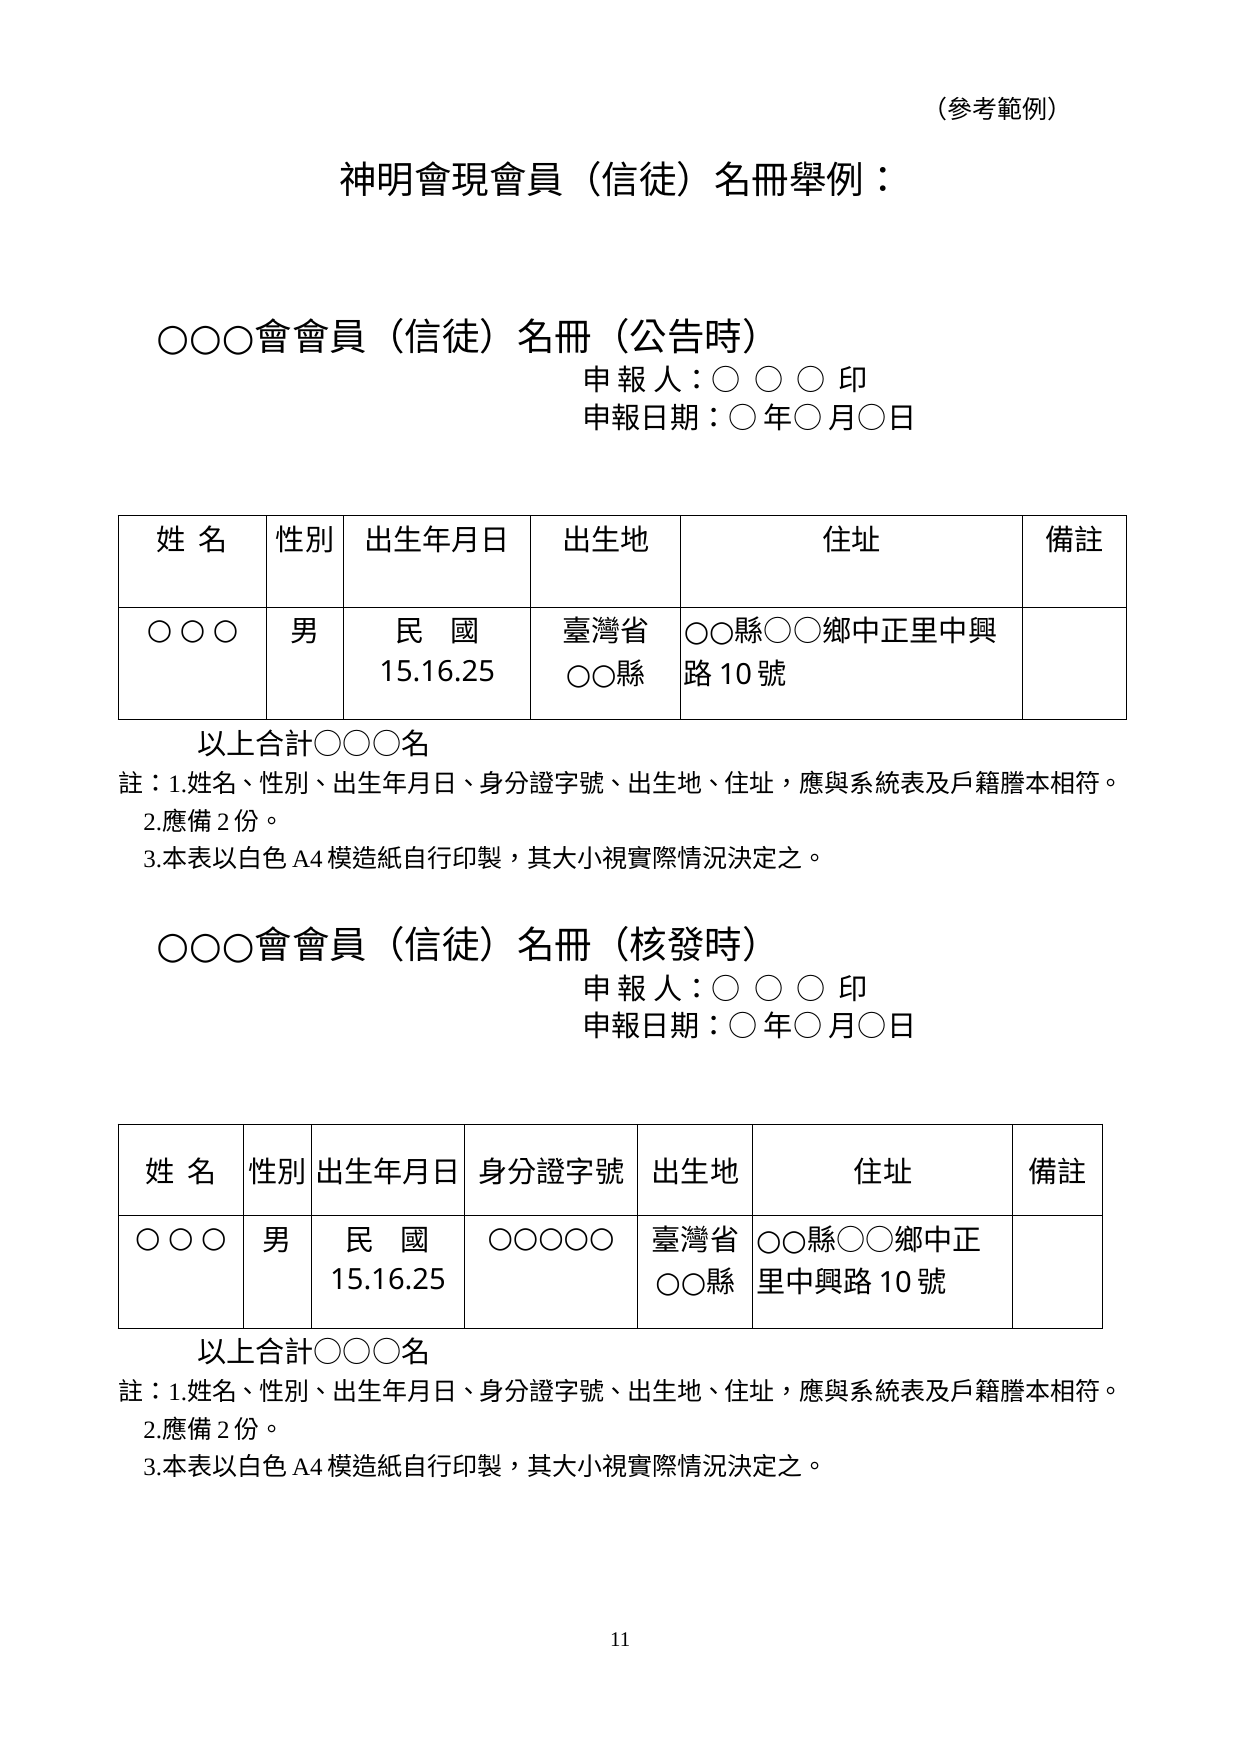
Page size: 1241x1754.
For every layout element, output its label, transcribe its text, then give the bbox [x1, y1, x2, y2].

table_header 身分證字號 [465, 1125, 637, 1215]
text 以上合計○○○名 [118, 1328, 1122, 1371]
table_header 性別 [267, 516, 343, 607]
table_header 出生年月日 [312, 1125, 464, 1215]
table_cell ○○○○○ [465, 1216, 637, 1327]
table_cell ○ ○ ○ [119, 1216, 243, 1327]
table_cell 男 [267, 608, 343, 719]
text 以上合計○○○名 [118, 720, 1122, 762]
table_cell 民 國15.16.25 [312, 1216, 464, 1327]
table_cell [1023, 608, 1126, 719]
text 3.本表以白色A4模造紙自行印製，其大小視實際情況決定之。 [118, 837, 1122, 875]
text ○○○會會員（信徒）名冊（公告時） [156, 306, 1122, 361]
table_header 出生年月日 [344, 516, 530, 607]
text ○○○會會員（信徒）名冊（核發時） [156, 915, 1122, 969]
table_cell 臺灣省 ○○縣 [638, 1216, 752, 1327]
text 申 報 人：○ ○ ○ 印 申報日期：○ 年○ 月○日 [582, 361, 1122, 436]
table_header 備註 [1023, 516, 1126, 607]
table_header 住址 [753, 1125, 1012, 1215]
table_cell 男 [244, 1216, 311, 1327]
table_cell ○○縣○○鄉中正里中興路10號 [681, 608, 1022, 719]
text 註：1.姓名、性別、出生年月日、身分證字號、出生地、住址，應與系統表及戶籍謄本相符。 [118, 1371, 1122, 1408]
text （參考範例） [922, 89, 1095, 126]
table_header 姓 名 [119, 516, 266, 607]
table_header 住址 [681, 516, 1022, 607]
text 註：1.姓名、性別、出生年月日、身分證字號、出生地、住址，應與系統表及戶籍謄本相符。 [118, 762, 1122, 800]
text 2.應備2份。 [118, 800, 1122, 837]
text 3.本表以白色A4模造紙自行印製，其大小視實際情況決定之。 [118, 1446, 1122, 1483]
text 神明會現會員（信徒）名冊舉例： [118, 150, 1122, 204]
table_cell 民 國15.16.25 [344, 608, 530, 719]
table_cell 臺灣省 ○○縣 [531, 608, 680, 719]
table_header 出生地 [531, 516, 680, 607]
table_header 出生地 [638, 1125, 752, 1215]
table_header 備註 [1013, 1125, 1102, 1215]
table_cell ○ ○ ○ [119, 608, 266, 719]
text 申 報 人：○ ○ ○ 印 申報日期：○ 年○ 月○日 [582, 969, 1122, 1044]
table_header 性別 [244, 1125, 311, 1215]
table_cell ○○縣○○鄉中正里中興路10號 [753, 1216, 1012, 1327]
text 2.應備2份。 [118, 1408, 1122, 1446]
table_header 姓 名 [119, 1125, 243, 1215]
table_cell [1013, 1216, 1102, 1327]
